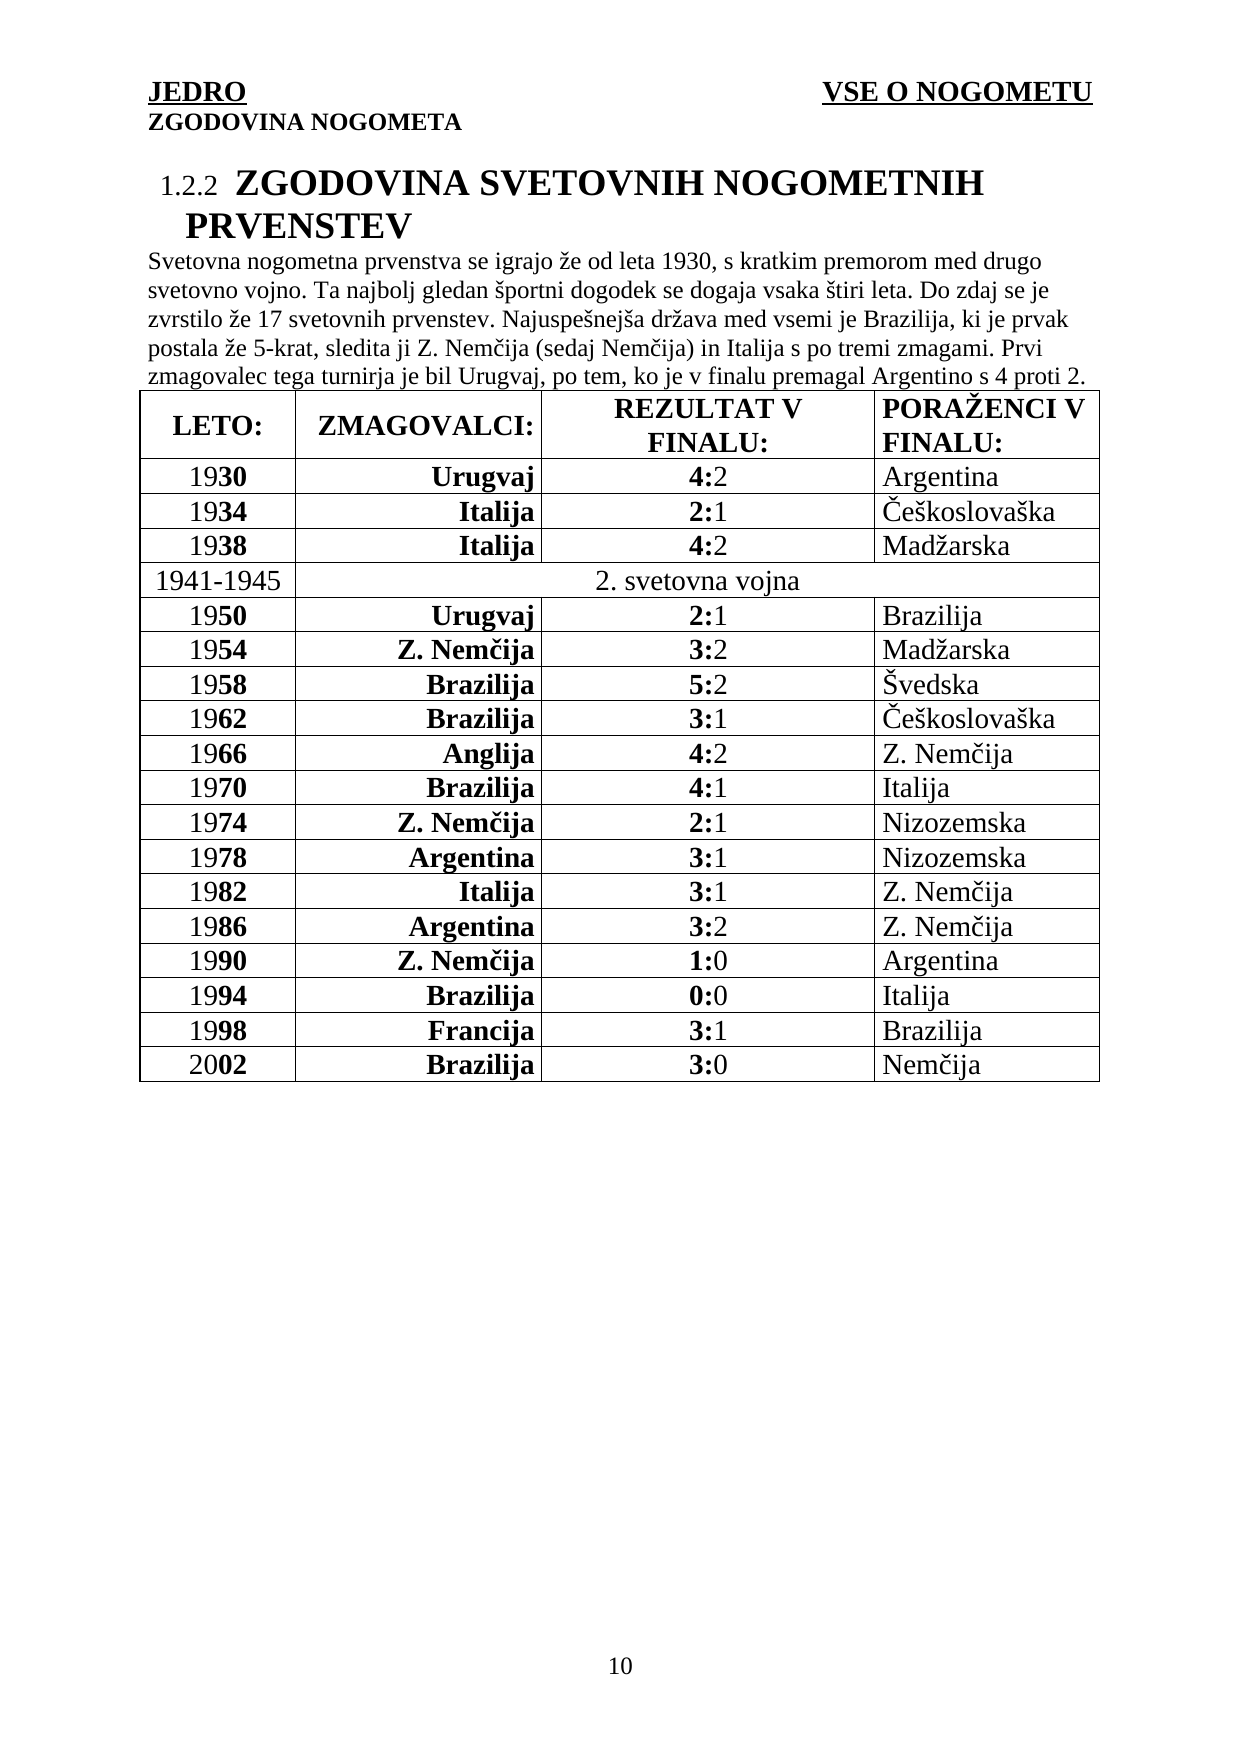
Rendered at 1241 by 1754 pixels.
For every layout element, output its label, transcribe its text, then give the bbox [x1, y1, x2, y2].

table_cell 1962 [141, 701, 295, 735]
table_cell 1994 [141, 978, 295, 1012]
table_cell 1998 [141, 1013, 295, 1046]
table_cell 1930 [141, 459, 295, 493]
table_header REZULTAT V FINALU: [542, 391, 874, 458]
table_cell 1966 [141, 736, 295, 769]
table_cell Italija [296, 494, 541, 527]
table_cell Argentina [296, 909, 541, 942]
table_cell 1958 [141, 667, 295, 700]
table_cell 1941-1945 [141, 563, 295, 597]
table_cell 3:1 [542, 1013, 874, 1046]
table_cell 1990 [141, 944, 295, 977]
table_cell Argentina [875, 944, 1099, 977]
table_cell Češkoslovaška [875, 494, 1099, 527]
table_cell Z. Nemčija [296, 632, 541, 666]
table_cell 1974 [141, 805, 295, 839]
list ZGODOVINA SVETOVNIH NOGOMETNIH PRVENSTEV [159, 160, 1092, 246]
table_cell Brazilija [296, 771, 541, 804]
table_cell Brazilija [875, 598, 1099, 631]
table_cell Nizozemska [875, 805, 1099, 839]
table_cell 4:1 [542, 771, 874, 804]
table_cell 2002 [141, 1047, 295, 1081]
table_cell Anglija [296, 736, 541, 769]
table_cell 1:0 [542, 944, 874, 977]
table_cell 2:1 [542, 805, 874, 839]
table_cell Urugvaj [296, 598, 541, 631]
table_cell Češkoslovaška [875, 701, 1099, 735]
table_cell Brazilija [296, 701, 541, 735]
table_cell Z. Nemčija [875, 736, 1099, 769]
table_cell 1950 [141, 598, 295, 631]
table_cell 4:2 [542, 459, 874, 493]
table_cell Argentina [875, 459, 1099, 493]
table_cell 1938 [141, 529, 295, 562]
table_cell Z. Nemčija [296, 805, 541, 839]
table_cell Brazilija [296, 978, 541, 1012]
table_cell Italija [296, 529, 541, 562]
table_cell 2:1 [542, 598, 874, 631]
table_cell Italija [296, 874, 541, 908]
table_cell 3:1 [542, 840, 874, 873]
table_cell Italija [875, 978, 1099, 1012]
table_cell 3:1 [542, 701, 874, 735]
table_cell Z. Nemčija [875, 909, 1099, 942]
table_cell Z. Nemčija [296, 944, 541, 977]
table_cell Madžarska [875, 529, 1099, 562]
table_cell Brazilija [296, 1047, 541, 1081]
table_cell 3:0 [542, 1047, 874, 1081]
table_header PORAŽENCI V FINALU: [875, 391, 1099, 458]
table_cell 1982 [141, 874, 295, 908]
table_cell Italija [875, 771, 1099, 804]
table_header ZMAGOVALCI: [296, 391, 541, 458]
table_cell 4:2 [542, 529, 874, 562]
table_cell 3:1 [542, 874, 874, 908]
table_cell Brazilija [875, 1013, 1099, 1046]
table_cell Urugvaj [296, 459, 541, 493]
table_cell Argentina [296, 840, 541, 873]
table_cell 5:2 [542, 667, 874, 700]
table_cell 3:2 [542, 909, 874, 942]
table_cell 1934 [141, 494, 295, 527]
table_header LETO: [141, 391, 295, 458]
table_cell 0:0 [542, 978, 874, 1012]
table_cell 1970 [141, 771, 295, 804]
text Svetovna nogometna prvenstva se igrajo že od leta 1930, s kratkim premorom med drugo svetovno vojno. Ta najbolj gledan športni dogodek se dogaja vsaka štiri leta. Do zdaj se je zvrstilo že 17 svetovnih prvenstev. Najuspešnejša država med vsemi je Brazilija, ki je prvak postala že 5-krat, sledita ji Z. Nemčija (sedaj Nemčija) in Italija s po tremi zmagami. Prvi zmagovalec tega turnirja je bil Urugvaj, po tem, ko je v finalu premagal Argentino s 4 proti 2. [148, 246, 1092, 390]
table_cell Francija [296, 1013, 541, 1046]
table_cell 3:2 [542, 632, 874, 666]
table_cell Brazilija [296, 667, 541, 700]
table_cell 2. svetovna vojna [296, 563, 1099, 597]
table_cell Nemčija [875, 1047, 1099, 1081]
table_cell Madžarska [875, 632, 1099, 666]
table_cell 1986 [141, 909, 295, 942]
table_cell 1954 [141, 632, 295, 666]
table_cell Švedska [875, 667, 1099, 700]
table_cell 1978 [141, 840, 295, 873]
table_cell Nizozemska [875, 840, 1099, 873]
table_cell 2:1 [542, 494, 874, 527]
table_cell Z. Nemčija [875, 874, 1099, 908]
table_cell 4:2 [542, 736, 874, 769]
